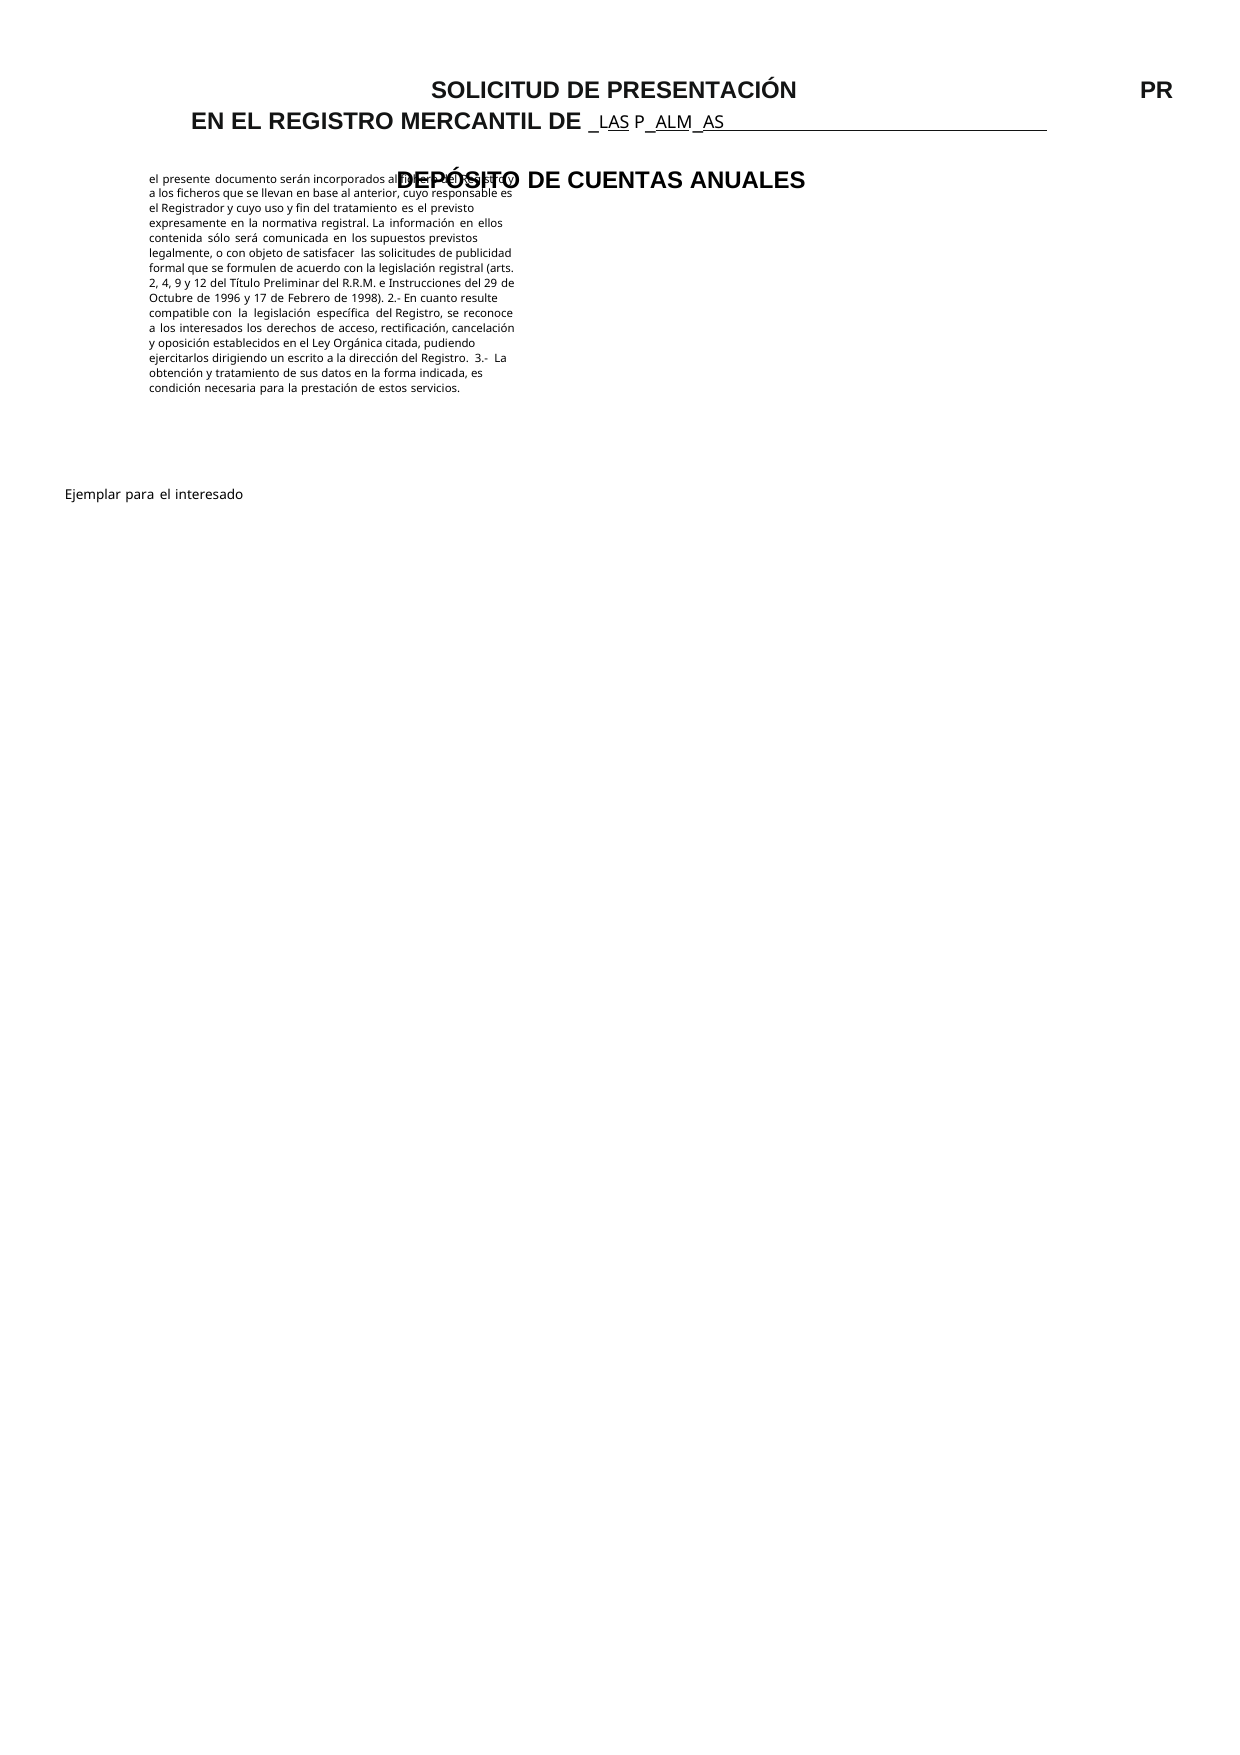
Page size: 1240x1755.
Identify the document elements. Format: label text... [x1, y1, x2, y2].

text A los efectos del Reglamento (UE) 2016/679 del Parlamento Europeo y del Consejo, de 27 de abril de 2016, relativo a la protección de las personas físicas en lo que respecta al tratamiento de datos personales y a la libre circulación de estos datos (RGPD), queda informado de que: 1.- Los datos personales expresados en el presente documento serán incorporados al fichero del Registro y a los ficheros que se llevan en base al anterior, cuyo responsable es el Registrador y cuyo uso y fin del tratamiento es el previsto expresamente en la normativa registral. La información en ellos contenida sólo será comunicada en los supuestos previstos legalmente, o con objeto de satisfacer las solicitudes de publicidad formal que se formulen de acuerdo con la legislación registral (arts. 2, 4, 9 y 12 del Título Preliminar del R.R.M. e Instrucciones del 29 de Octubre de 1996 y 17 de Febrero de 1998). 2.- En cuanto resulte compatible con la legislación específica del Registro, se reconoce a los interesados los derechos de acceso, rectificación, cancelación y oposición establecidos en el Ley Orgánica citada, pudiendo ejercitarlos dirigiendo un escrito a la dirección del Registro. 3.- La obtención y tratamiento de sus datos en la forma indicada, es condición necesaria para la prestación de estos servicios. [149, 171, 519, 396]
text Ejemplar para el interesado [64, 485, 1187, 504]
